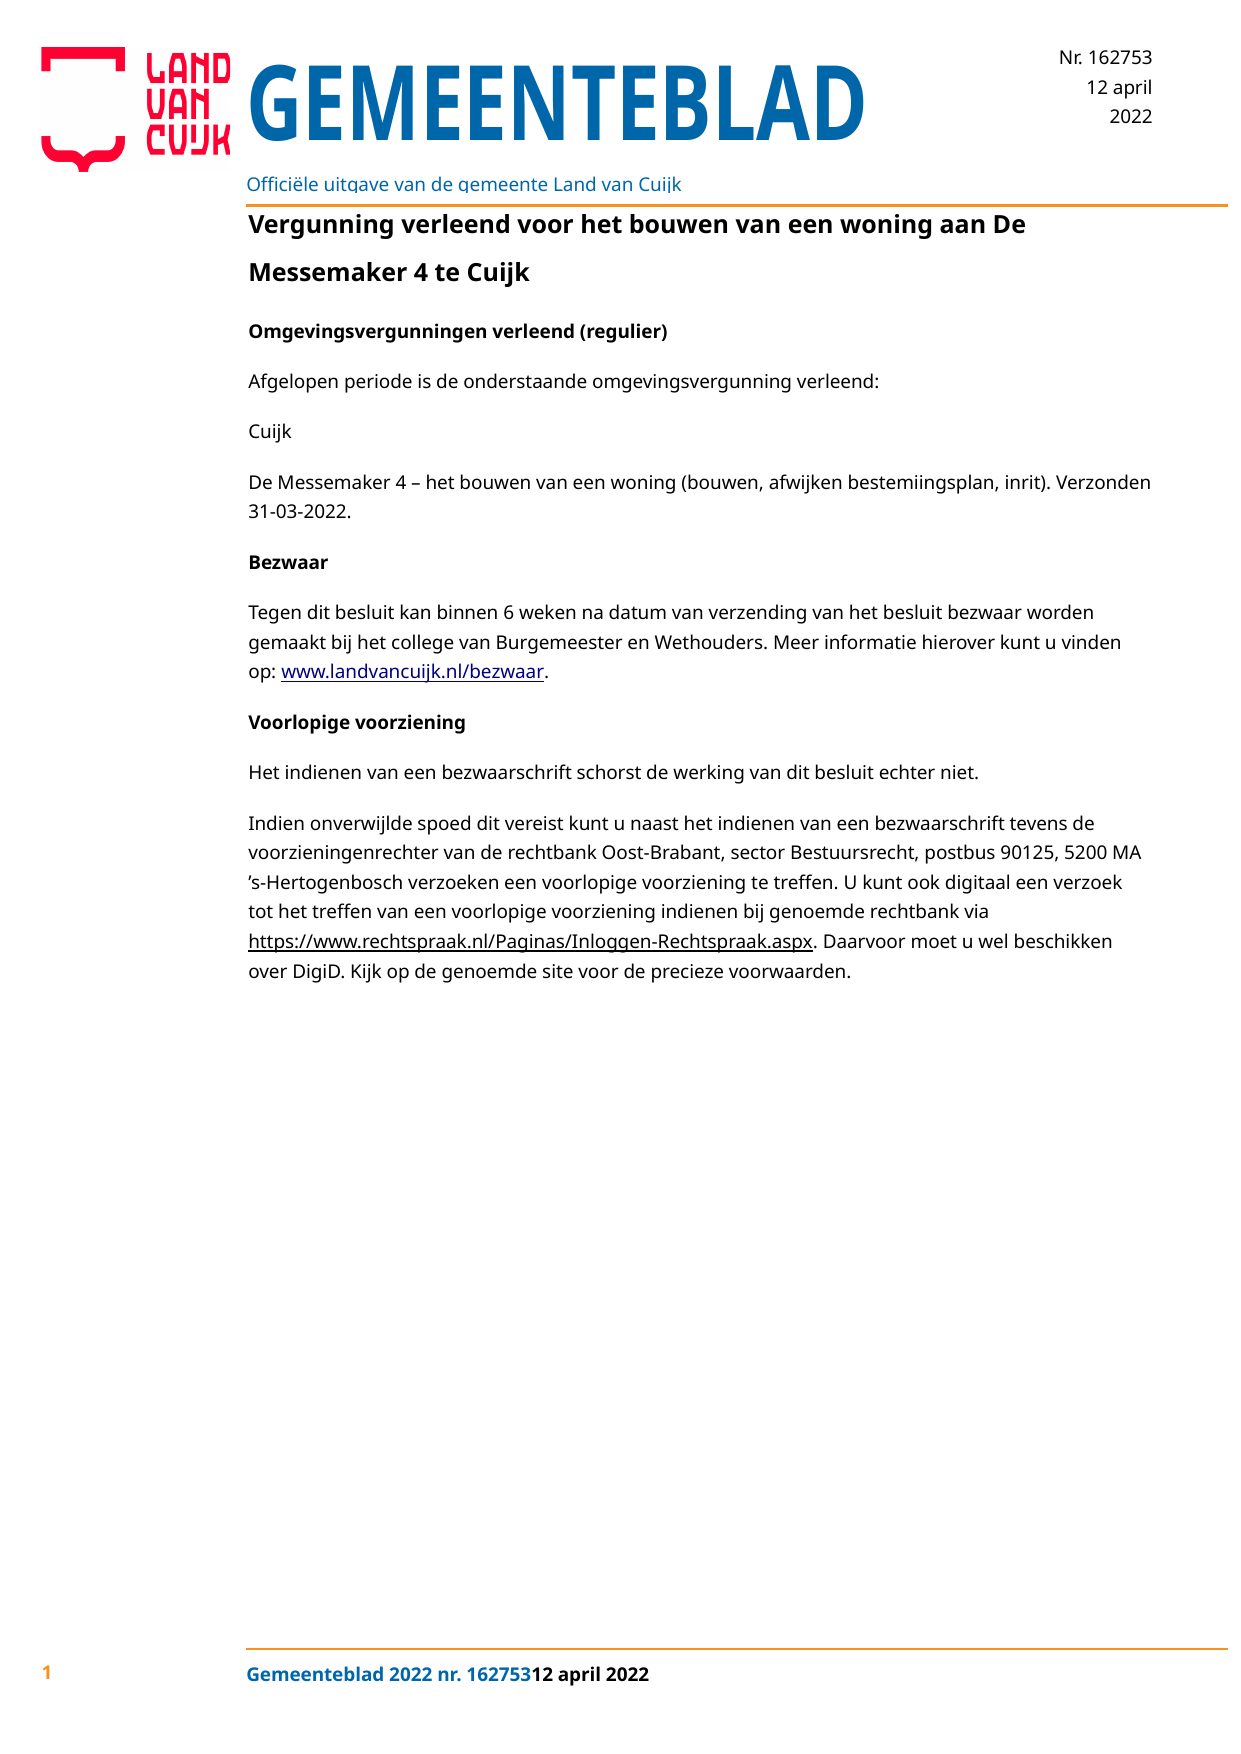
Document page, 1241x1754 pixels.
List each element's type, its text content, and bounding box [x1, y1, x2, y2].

text Omgevingsvergunningen verleend (regulier) [248, 318, 1152, 344]
text Afgelopen periode is de onderstaande omgevingsvergunning verleend: [248, 368, 1152, 394]
text Bezwaar [248, 549, 1152, 575]
text Cuijk [248, 419, 1152, 444]
text Indien onverwijlde spoed dit vereist kunt u naast het indienen van een bezwaarschrift tevens de voorzieningenrechter van de rechtbank Oost-Brabant, sector Bestuursrecht, postbus 90125, 5200 MA ’s-Hertogenbosch verzoeken een voorlopige voorziening te treffen. U kunt ook digitaal een verzoek tot het treffen van een voorlopige voorziening indienen bij genoemde rechtbank via https://www.rechtspraak.nl/Paginas/Inloggen-Rechtspraak.aspx. Daarvoor moet u wel beschikken over DigiD. Kijk op de genoemde site voor de precieze voorwaarden. [248, 810, 1152, 984]
text Voorlopige voorziening [248, 709, 1152, 735]
picture [41, 47, 231, 172]
text Tegen dit besluit kan binnen 6 weken na datum van verzending van het besluit bezwaar worden gemaakt bij het college van Burgemeester en Wethouders. Meer informatie hierover kunt u vinden op: www.landvancuijk.nl/bezwaar. [248, 599, 1152, 684]
text Het indienen van een bezwaarschrift schorst de werking van dit besluit echter niet. [248, 759, 1152, 785]
text De Messemaker 4 – het bouwen van een woning (bouwen, afwijken bestemiingsplan, inrit). Verzonden 31-03-2022. [248, 469, 1152, 524]
text Vergunning verleend voor het bouwen van een woning aan De Messemaker 4 te Cuijk [248, 207, 1152, 288]
